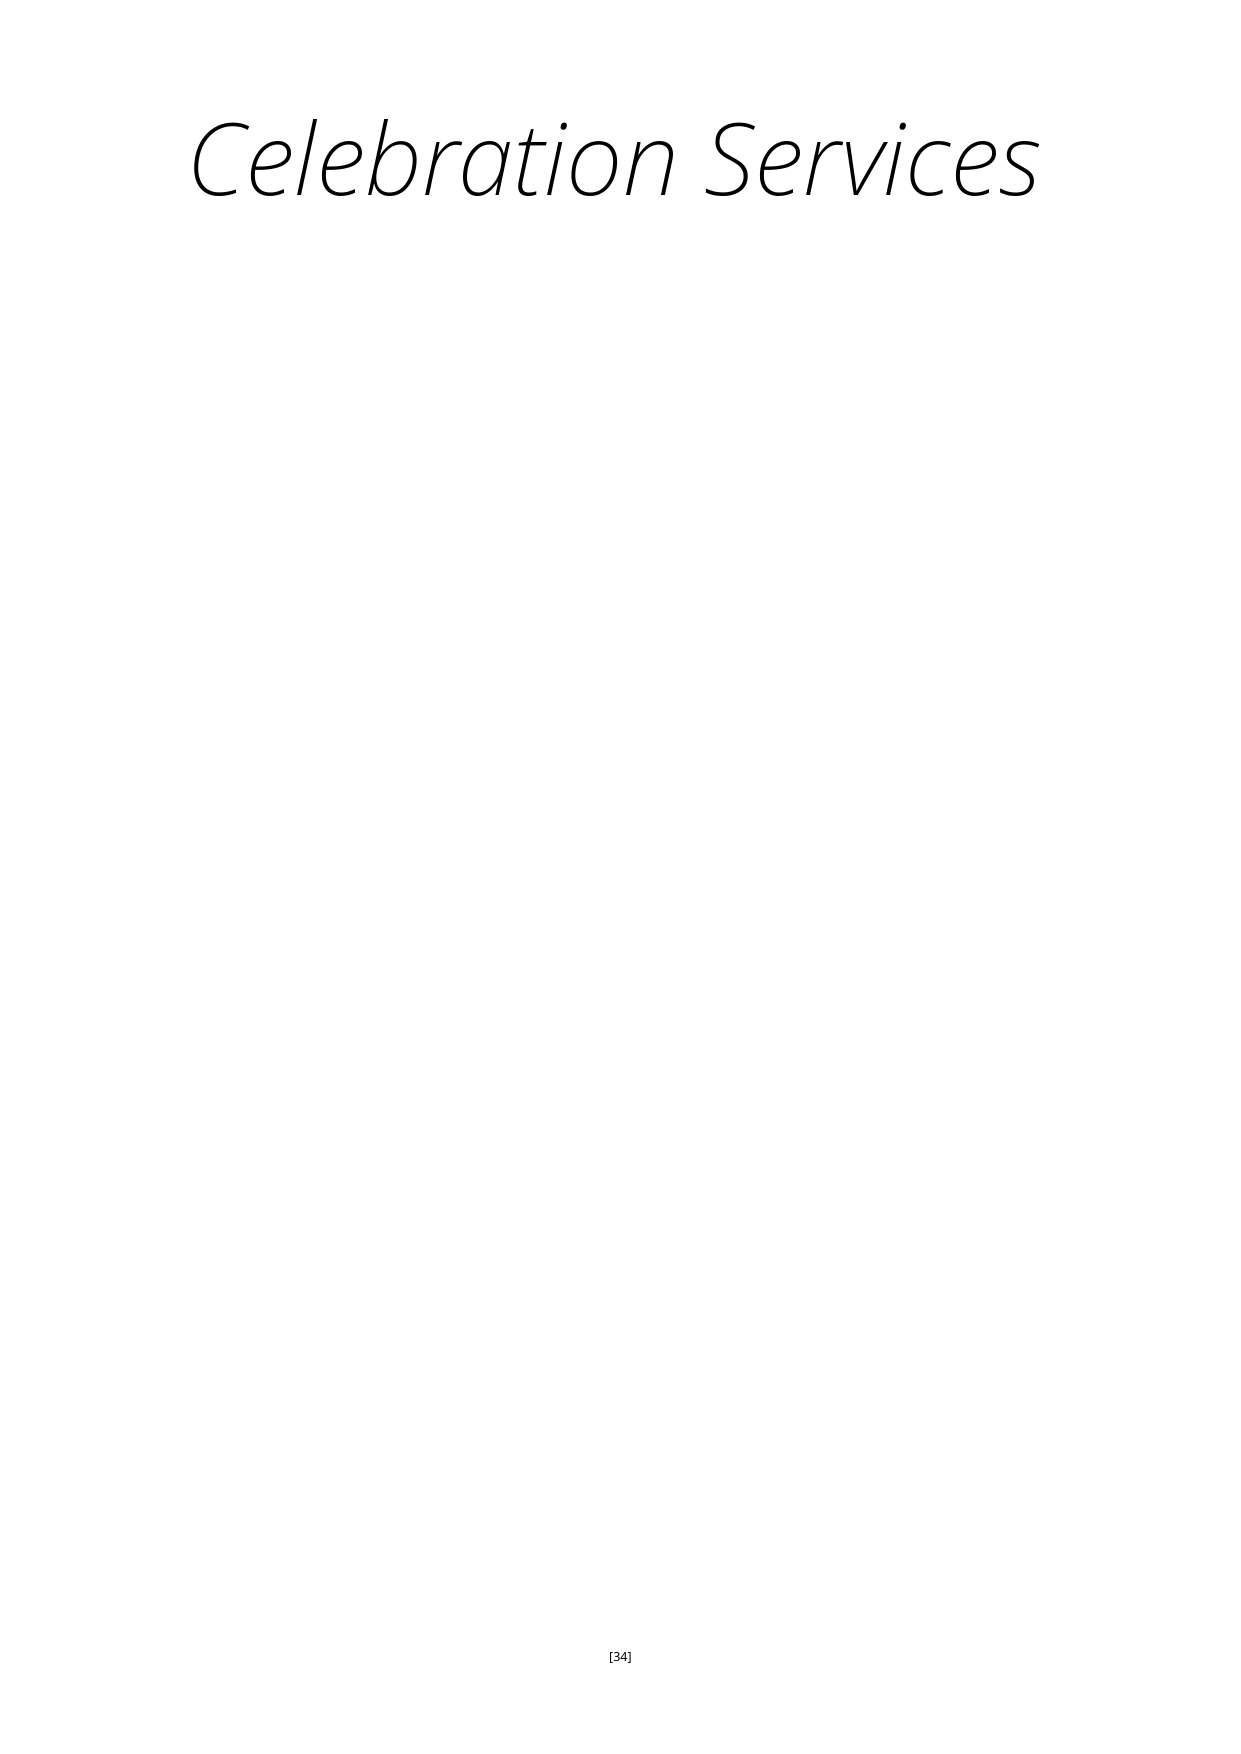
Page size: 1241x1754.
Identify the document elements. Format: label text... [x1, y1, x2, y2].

title Celebration Services [88, 88, 1152, 225]
